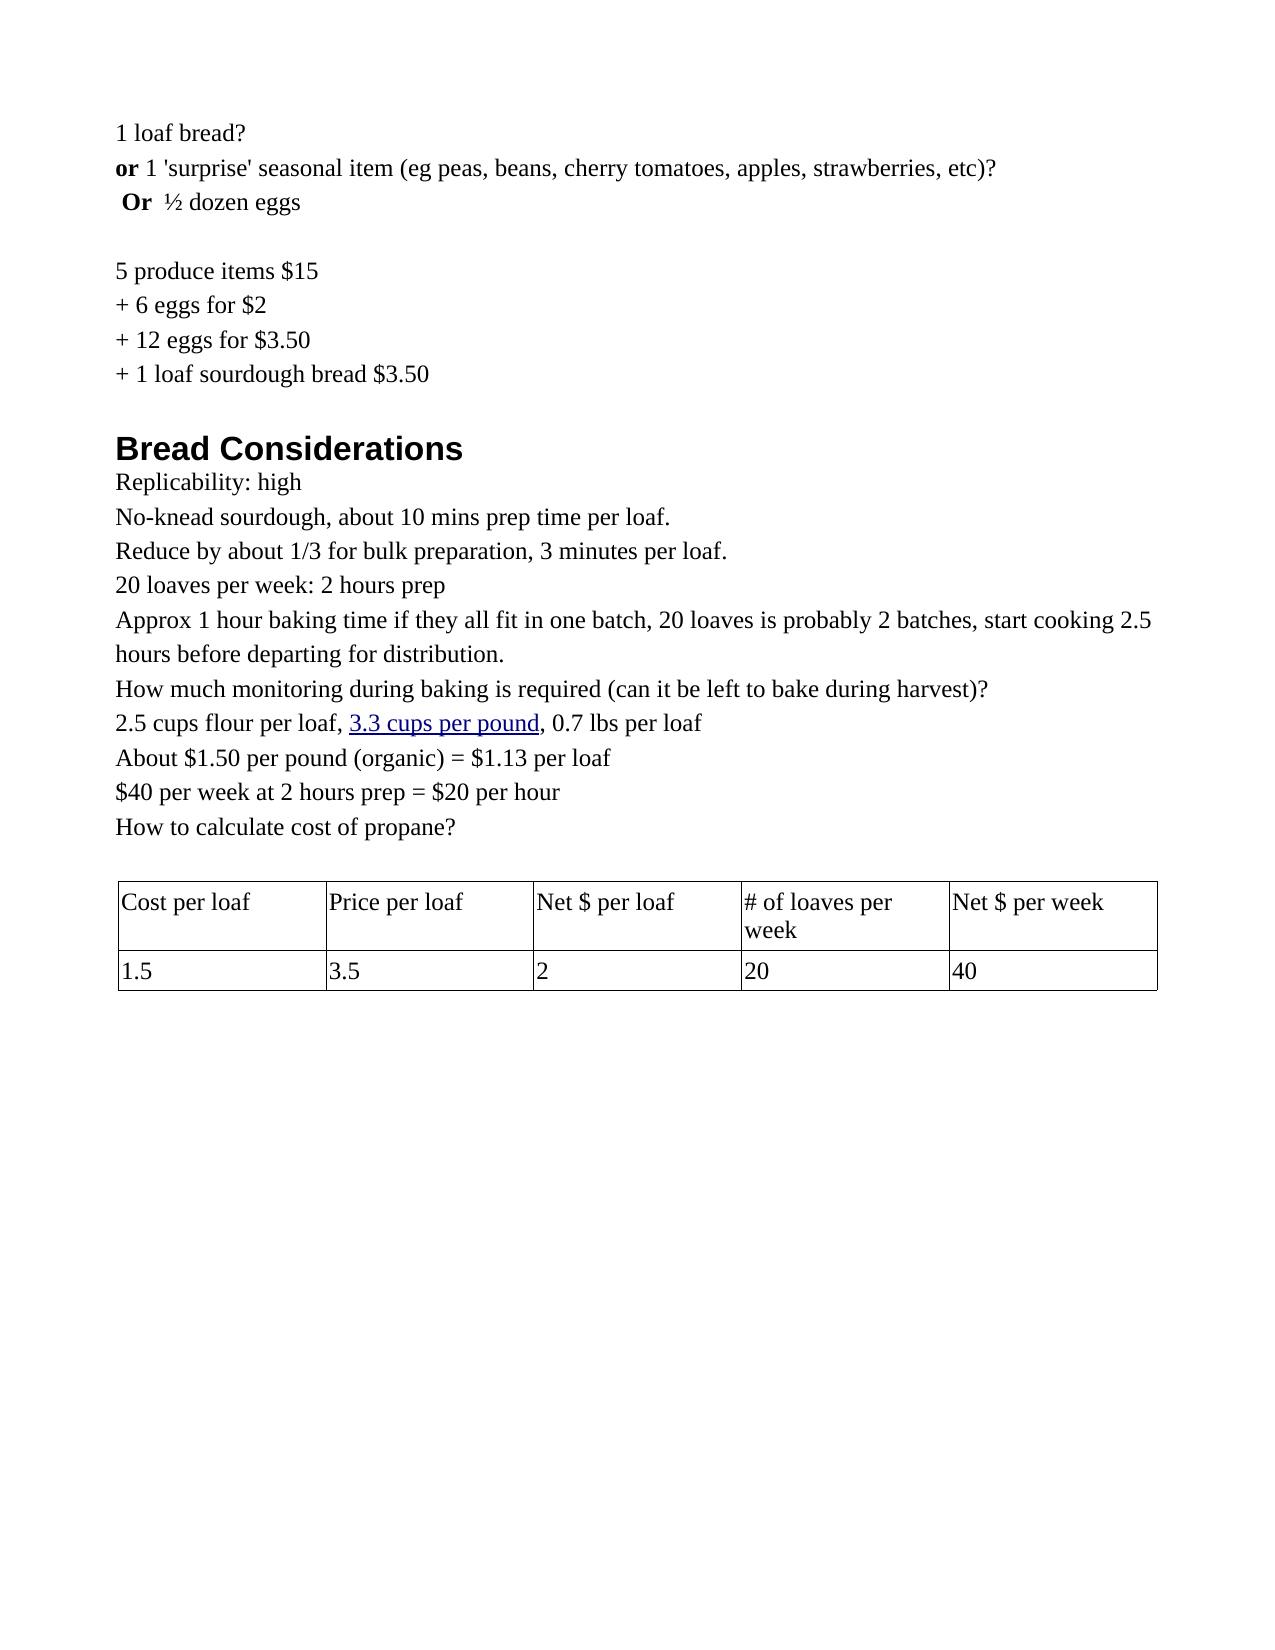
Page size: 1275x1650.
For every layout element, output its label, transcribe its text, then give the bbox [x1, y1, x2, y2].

text No-knead sourdough, about 10 mins prep time per loaf. [115, 502, 1157, 530]
table_cell 40 [950, 951, 1157, 990]
table_header Net $ per week [950, 882, 1157, 950]
text How much monitoring during baking is required (can it be left to bake during harvest)? [115, 674, 1157, 703]
text About $1.50 per pound (organic) = $1.13 per loaf [115, 743, 1157, 772]
text Approx 1 hour baking time if they all fit in one batch, 20 loaves is probably 2 batches, start cooking 2.5 hours before departing for distribution. [115, 605, 1157, 668]
text or 1 'surprise' seasonal item (eg peas, beans, cherry tomatoes, apples, strawberries, etc)? [115, 153, 1157, 181]
text Reduce by about 1/3 for bulk preparation, 3 minutes per loaf. [115, 536, 1157, 565]
text 5 produce items $15 [115, 256, 1157, 285]
text 20 loaves per week: 2 hours prep [115, 571, 1157, 599]
text + 6 eggs for $2 [115, 291, 1157, 319]
text $40 per week at 2 hours prep = $20 per hour [115, 777, 1157, 806]
text Replicability: high [115, 467, 1157, 496]
table_cell 20 [742, 951, 949, 990]
subtitle Bread Considerations [115, 428, 1157, 467]
table_header # of loaves per week [742, 882, 949, 950]
table_header Cost per loaf [119, 882, 326, 950]
text How to calculate cost of propane? [115, 812, 1157, 841]
table_cell 2 [534, 951, 741, 990]
table_cell 3.5 [327, 951, 533, 990]
text 1 loaf bread? [115, 118, 1157, 147]
text Or ½ dozen eggs [115, 187, 1157, 216]
text + 1 loaf sourdough bread $3.50 [115, 359, 1157, 388]
table_header Net $ per loaf [534, 882, 741, 950]
text + 12 eggs for $3.50 [115, 325, 1157, 354]
table_header Price per loaf [327, 882, 533, 950]
table_cell 1.5 [119, 951, 326, 990]
text 2.5 cups flour per loaf, 3.3 cups per pound, 0.7 lbs per loaf [115, 708, 1157, 737]
